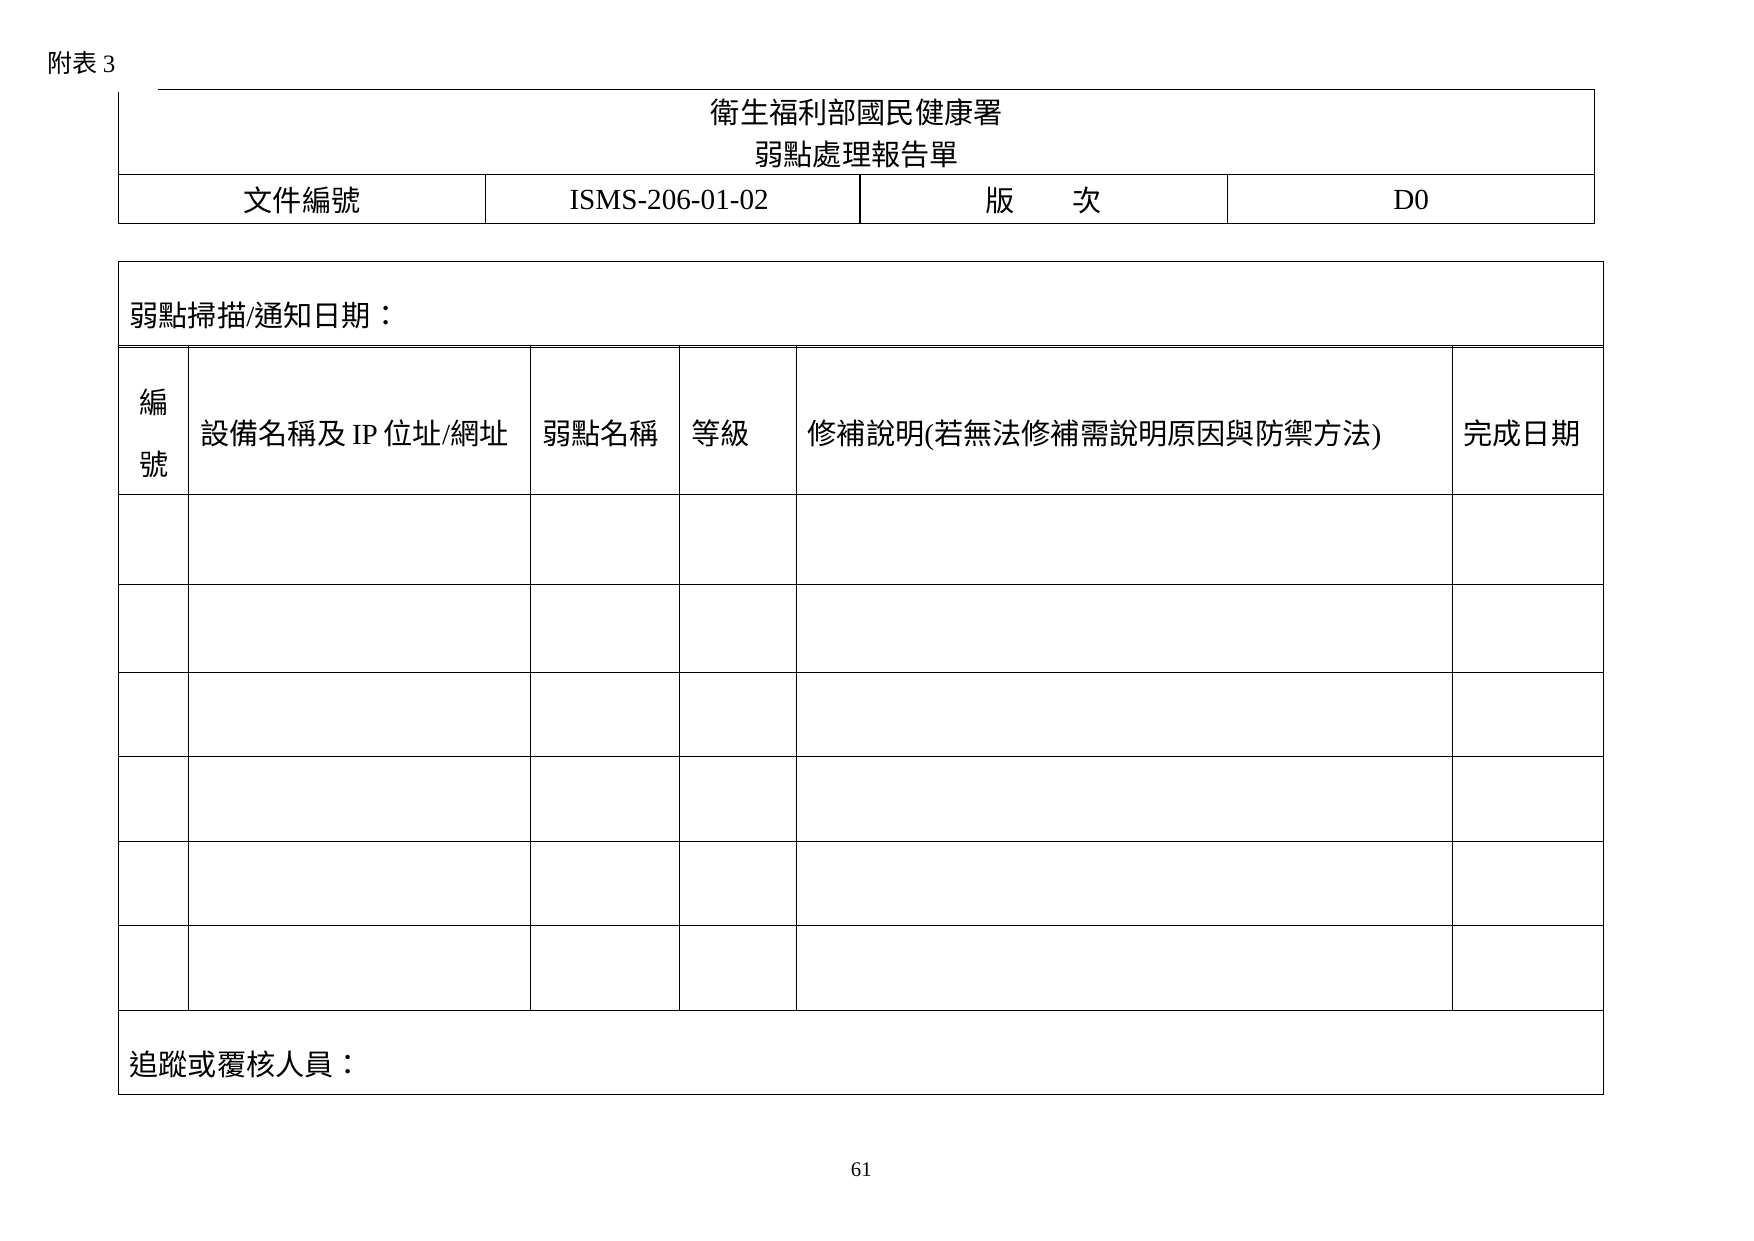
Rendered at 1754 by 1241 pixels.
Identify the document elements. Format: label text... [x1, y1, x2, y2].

table_cell 等級 [680, 348, 796, 494]
table_header 弱點掃描/通知日期： [119, 262, 1603, 345]
table_cell [680, 585, 796, 672]
table_cell [119, 673, 188, 756]
table_cell [797, 926, 1452, 1009]
table_cell [680, 495, 796, 583]
table_cell 弱點名稱 [531, 348, 679, 494]
table_cell [119, 757, 188, 841]
table_cell [189, 926, 530, 1009]
table_cell [531, 495, 679, 583]
table_cell [797, 757, 1452, 841]
table_cell 追蹤或覆核人員： [119, 1011, 1603, 1094]
table_cell [1453, 926, 1603, 1009]
table_cell [1453, 842, 1603, 925]
table_cell [680, 673, 796, 756]
table_cell [680, 842, 796, 925]
table_cell [119, 585, 188, 672]
table_cell [797, 585, 1452, 672]
table_cell [1453, 585, 1603, 672]
table_cell 完成日期 [1453, 348, 1603, 494]
table_cell [680, 926, 796, 1009]
table_cell [531, 585, 679, 672]
table_cell [797, 495, 1452, 583]
table_cell [797, 673, 1452, 756]
table_cell [1453, 757, 1603, 841]
table_cell [189, 585, 530, 672]
table_cell 編號 [119, 348, 188, 494]
table_cell [189, 495, 530, 583]
table_cell [680, 757, 796, 841]
table_cell 設備名稱及IP位址/網址 [189, 348, 530, 494]
table_cell [189, 842, 530, 925]
table_cell [189, 673, 530, 756]
table_cell [531, 673, 679, 756]
table_cell [119, 495, 188, 583]
table_cell [797, 842, 1452, 925]
table_cell [1453, 495, 1603, 583]
table_cell [531, 757, 679, 841]
table_cell 修補說明(若無法修補需說明原因與防禦方法) [797, 348, 1452, 494]
table_cell [531, 926, 679, 1009]
table_cell [119, 842, 188, 925]
table_cell [1453, 673, 1603, 756]
table_header 弱點掃描/通知日期： [33, 36, 158, 92]
table_cell [189, 757, 530, 841]
table_cell [119, 926, 188, 1009]
table_cell [531, 842, 679, 925]
